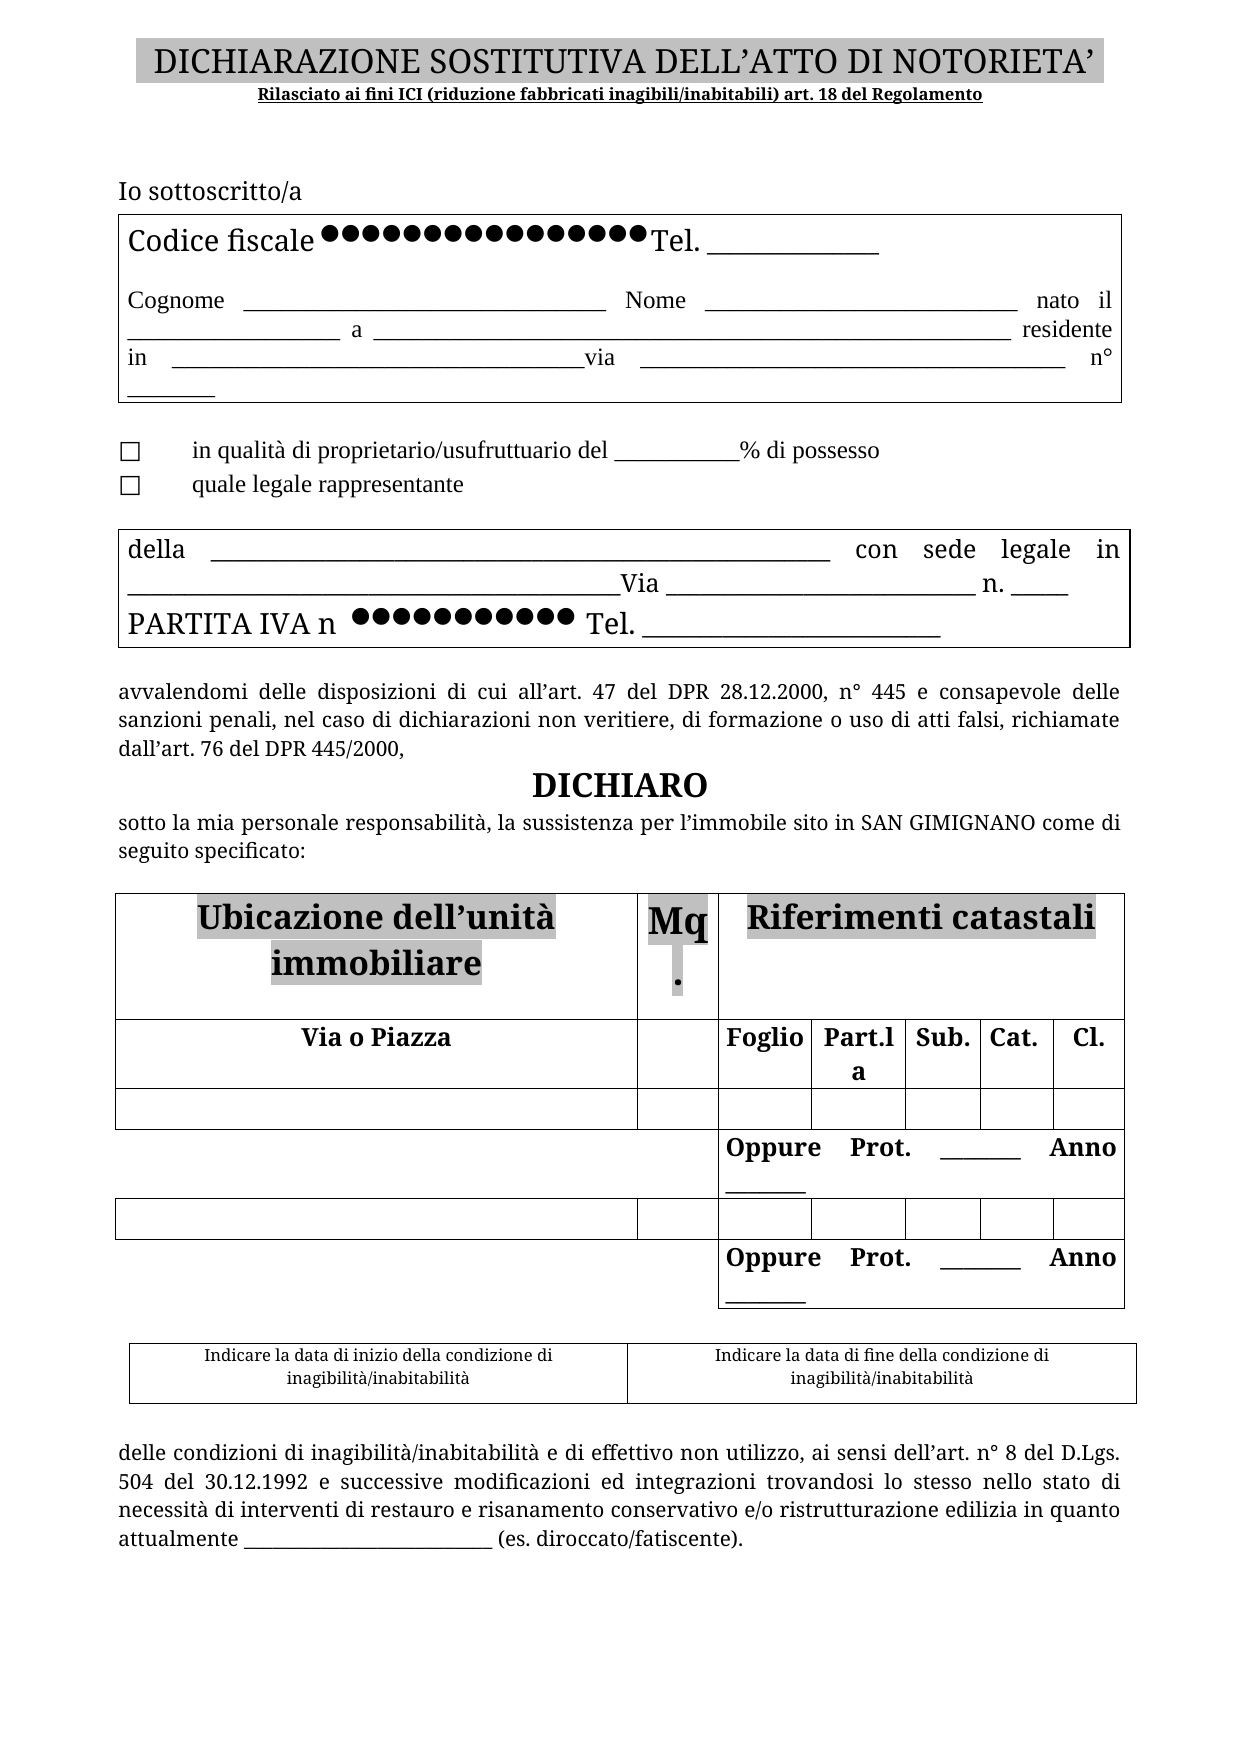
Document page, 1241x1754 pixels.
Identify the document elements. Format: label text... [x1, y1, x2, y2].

text Codice fiscale Tel. _______________ [119, 215, 1121, 262]
table_header Indicare la data di inizio della condizione di inagibilità/inabitabilità [130, 1344, 627, 1403]
text □ quale legale rappresentante [118, 466, 1122, 500]
text PARTITA IVA n  Tel. __________________________ [119, 597, 1129, 647]
table_cell [719, 1199, 811, 1239]
table_cell [906, 1199, 980, 1239]
table_cell [1054, 1089, 1124, 1129]
table_cell [812, 1199, 905, 1239]
table_cell [719, 1089, 811, 1129]
table_cell [906, 1089, 980, 1129]
table_cell [116, 1240, 637, 1308]
subtitle Io sottoscritto/a [118, 174, 1122, 208]
table_cell [638, 1089, 718, 1129]
table_cell Foglio [719, 1020, 811, 1088]
table_cell [638, 1020, 718, 1088]
table_cell Oppure Prot. _______ Anno _______ [719, 1130, 1124, 1198]
table_cell Cat. [981, 1020, 1053, 1088]
text delle condizioni di inagibilità/inabitabilità e di effettivo non utilizzo, ai sensi dell’art. n° 8 del D.Lgs. 504 del 30.12.1992 e successive modificazioni ed integrazioni trovandosi lo stesso nello stato di necessità di interventi di restauro e risanamento conservativo e/o ristrutturazione edilizia in quanto attualmente __________________________ (es. diroccato/fatiscente). [118, 1438, 1122, 1552]
text DICHIARAZIONE SOSTITUTIVA DELL’ATTO DI NOTORIETA’ [118, 37, 1122, 83]
table_cell [638, 1199, 718, 1239]
table_cell [116, 1089, 637, 1129]
table_cell [637, 1240, 718, 1308]
table_cell Oppure Prot. _______ Anno _______ [719, 1240, 1124, 1308]
text DICHIARO [118, 762, 1122, 808]
table_header Riferimenti catastali [719, 894, 1124, 1019]
text □ in qualità di proprietario/usufruttuario del __________% di possesso [118, 432, 1122, 466]
table_header Mq. [638, 894, 718, 1019]
table_cell Cl. [1054, 1020, 1124, 1088]
text Rilasciato ai fini ICI (riduzione fabbricati inagibili/inabitabili) art. 18 del Regolamento [118, 83, 1122, 106]
table_cell [637, 1130, 718, 1198]
table_header Indicare la data di fine della condizione di inagibilità/inabitabilità [628, 1344, 1136, 1403]
table_cell [981, 1089, 1053, 1129]
text sotto la mia personale responsabilità, la sussistenza per l’immobile sito in SAN GIMIGNANO come di seguito specificato: [118, 808, 1122, 864]
table_cell [981, 1199, 1053, 1239]
table_cell [116, 1130, 637, 1198]
text avvalendomi delle disposizioni di cui all’art. 47 del DPR 28.12.2000, n° 445 e consapevole delle sanzioni penali, nel caso di dichiarazioni non veritiere, di formazione o uso di atti falsi, richiamate dall’art. 76 del DPR 445/2000, [118, 677, 1122, 762]
table_cell [116, 1199, 637, 1239]
table_cell [812, 1089, 905, 1129]
table_header Ubicazione dell’unità immobiliare [116, 894, 637, 1019]
table_cell [1054, 1199, 1124, 1239]
table_cell Via o Piazza [116, 1020, 637, 1088]
subtitle Cognome _____________________________ Nome _________________________ nato il _________________ a ___________________________________________________ residente in _________________________________via __________________________________ n° _______ [119, 282, 1121, 402]
text della ______________________________________________________ con sede legale in ___________________________________________Via ___________________________ n. _____ [119, 530, 1129, 597]
table_cell Part.la [812, 1020, 905, 1088]
table_cell Sub. [906, 1020, 980, 1088]
